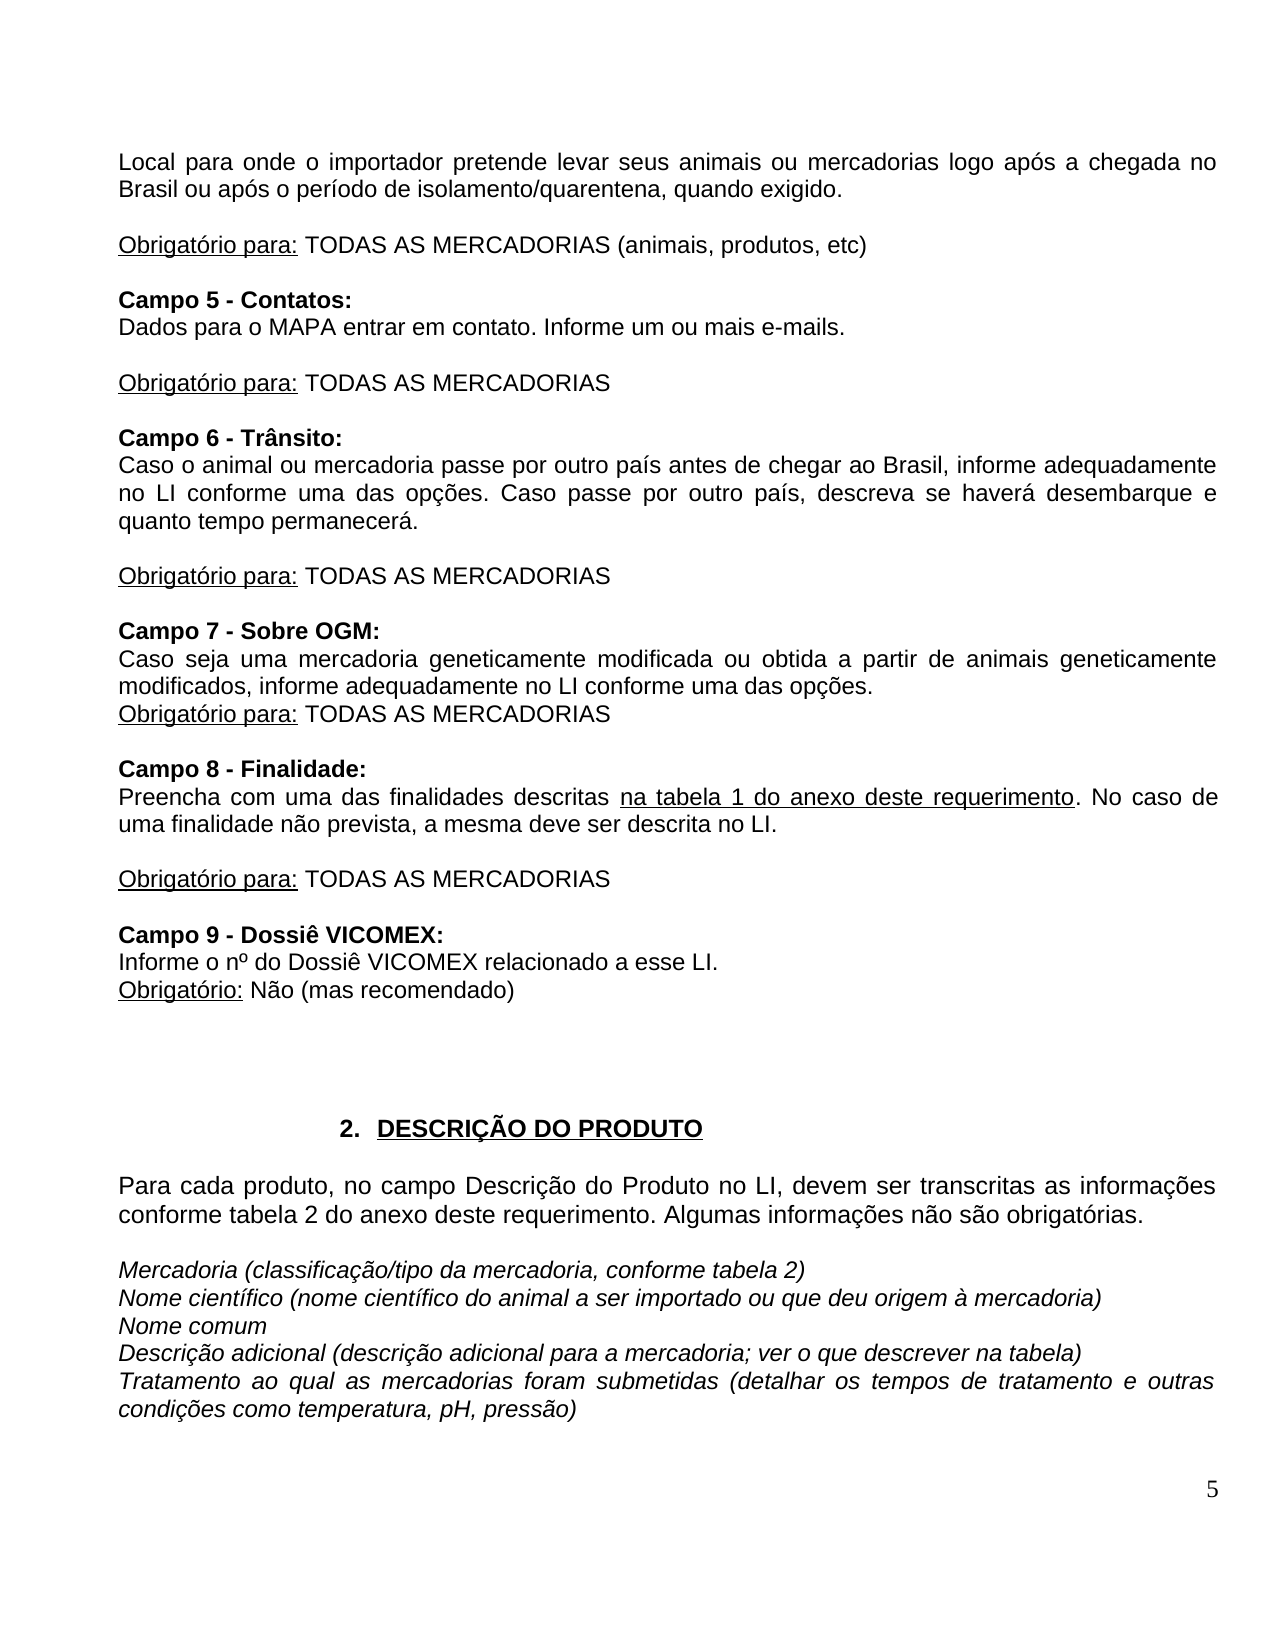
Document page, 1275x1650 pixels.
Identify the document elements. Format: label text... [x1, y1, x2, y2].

text Nome comum [118, 1312, 1219, 1339]
text Campo 8 - Finalidade: [118, 755, 1219, 783]
text Nome científico (nome científico do animal a ser importado ou que deu origem à mercadoria) [118, 1284, 1219, 1312]
text Mercadoria (classificação/tipo da mercadoria, conforme tabela 2) [118, 1256, 1219, 1284]
text Tratamento ao qual as mercadorias foram submetidas (detalhar os tempos de tratamento e outras condições como temperatura, pH, pressão) [118, 1367, 1219, 1422]
text Obrigatório para: TODAS AS MERCADORIAS [118, 700, 1219, 727]
text Campo 7 - Sobre OGM: [118, 617, 1219, 644]
text Local para onde o importador pretende levar seus animais ou mercadorias logo após a chegada no Brasil ou após o período de isolamento/quarentena, quando exigido. [118, 148, 1219, 203]
text Preencha com uma das finalidades descritas na tabela 1 do anexo deste requerimento. No caso de uma finalidade não prevista, a mesma deve ser descrita no LI. [118, 783, 1219, 838]
text Para cada produto, no campo Descrição do Produto no LI, devem ser transcritas as informações conforme tabela 2 do anexo deste requerimento. Algumas informações não são obrigatórias. [118, 1171, 1219, 1229]
text Obrigatório para: TODAS AS MERCADORIAS [118, 562, 1219, 589]
text Caso seja uma mercadoria geneticamente modificada ou obtida a partir de animais geneticamente modificados, informe adequadamente no LI conforme uma das opções. [118, 644, 1219, 700]
text Obrigatório: Não (mas recomendado) [118, 976, 1219, 1003]
list DESCRIÇÃO DO PRODUTO [339, 1114, 1219, 1143]
text Descrição adicional (descrição adicional para a mercadoria; ver o que descrever na tabela) [118, 1339, 1219, 1367]
text Campo 9 - Dossiê VICOMEX: [118, 921, 1219, 948]
text Obrigatório para: TODAS AS MERCADORIAS [118, 368, 1219, 396]
text Obrigatório para: TODAS AS MERCADORIAS [118, 865, 1219, 893]
text Obrigatório para: TODAS AS MERCADORIAS (animais, produtos, etc) [118, 231, 1219, 258]
text Dados para o MAPA entrar em contato. Informe um ou mais e-mails. [118, 313, 1219, 341]
text Caso o animal ou mercadoria passe por outro país antes de chegar ao Brasil, informe adequadamente no LI conforme uma das opções. Caso passe por outro país, descreva se haverá desembarque e quanto tempo permanecerá. [118, 451, 1219, 534]
text Campo 6 - Trânsito: [118, 424, 1219, 451]
text Informe o nº do Dossiê VICOMEX relacionado a esse LI. [118, 948, 1219, 976]
text Campo 5 - Contatos: [118, 286, 1219, 313]
